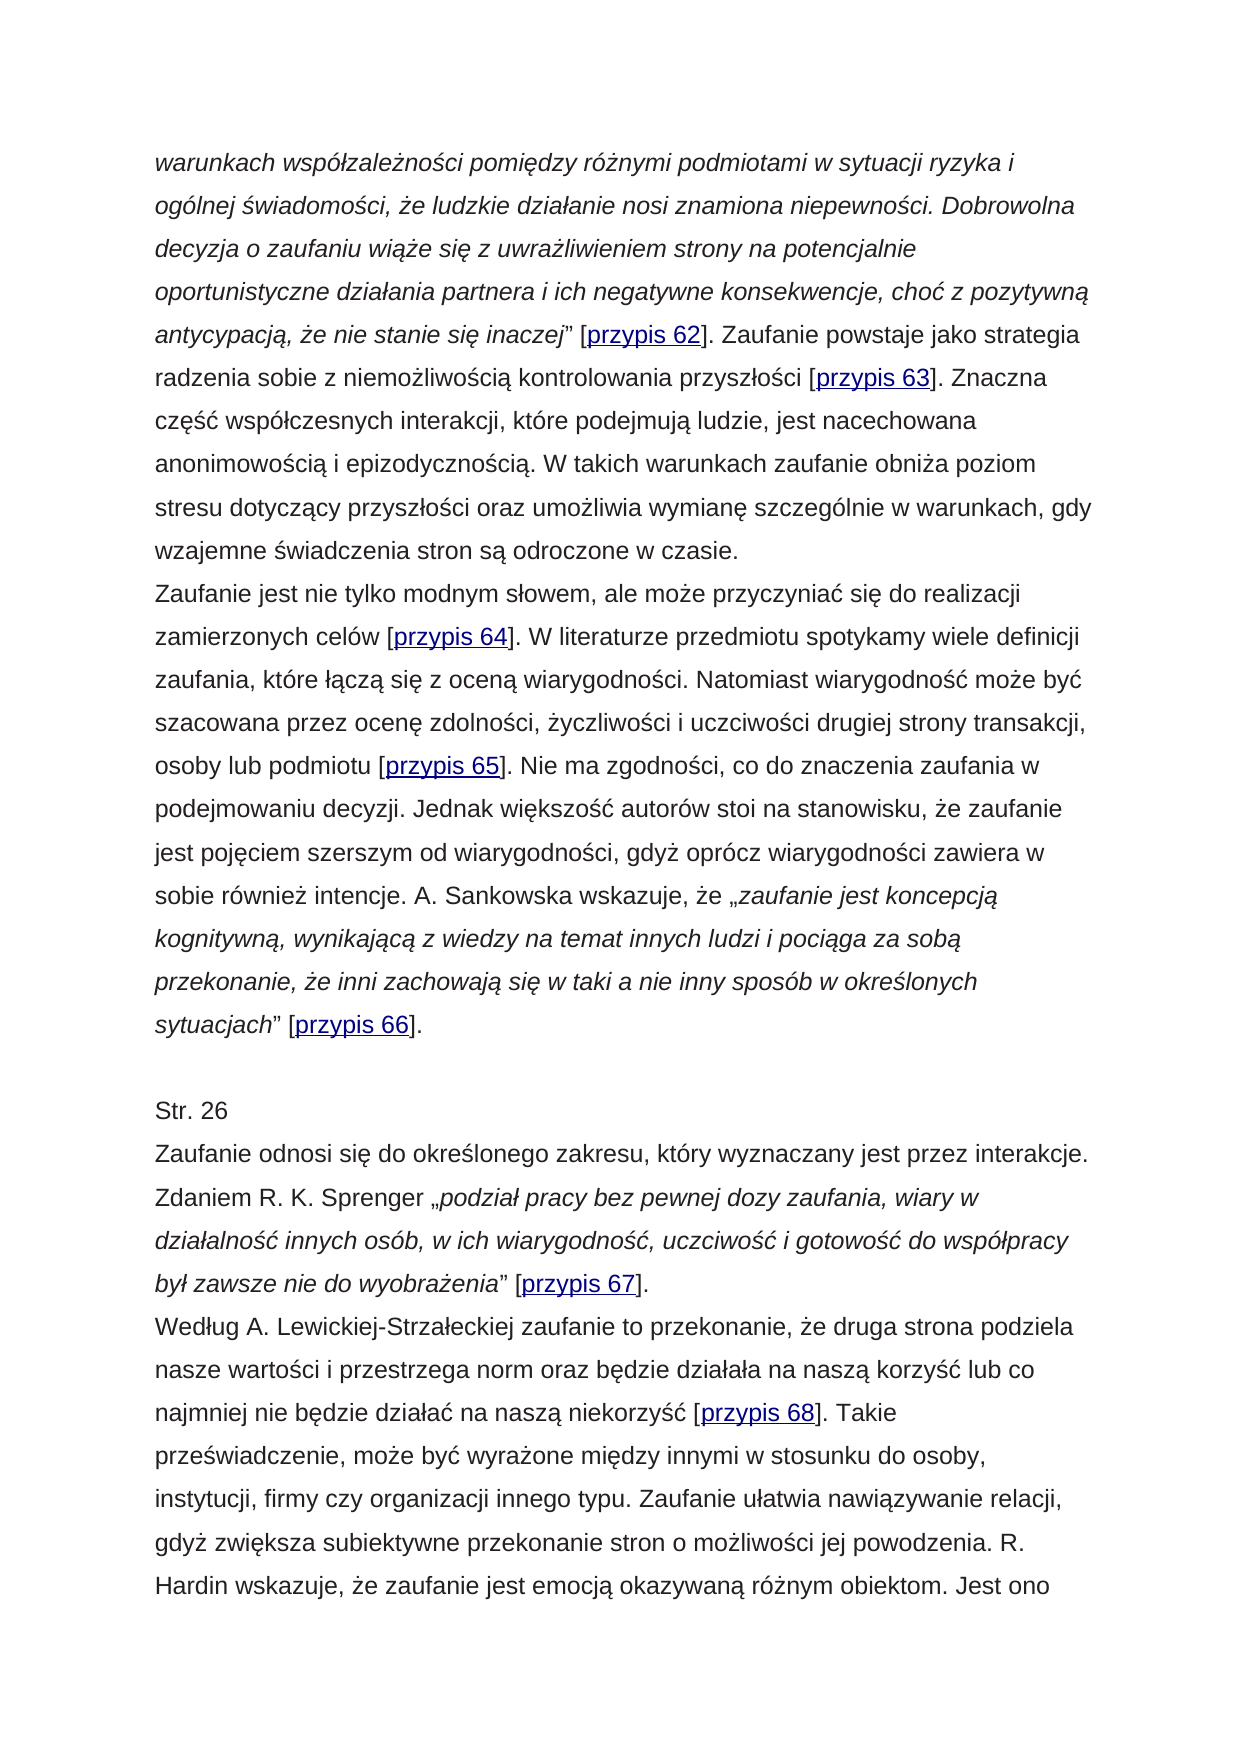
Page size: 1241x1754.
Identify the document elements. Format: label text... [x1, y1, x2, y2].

text Według A. Lewickiej-Strzałeckiej zaufanie to przekonanie, że druga strona podziela nasze wartości i przestrzega norm oraz będzie działała na naszą korzyść lub co najmniej nie będzie działać na naszą niekorzyść [przypis 68]. Takie przeświadczenie, może być wyrażone między innymi w stosunku do osoby, instytucji, firmy czy organizacji innego typu. Zaufanie ułatwia nawiązywanie relacji, gdyż zwiększa subiektywne przekonanie stron o możliwości jej powodzenia. R. Hardin wskazuje, że zaufanie jest emocją okazywaną różnym obiektom. Jest ono [154, 1312, 1093, 1599]
text Zaufanie jest nie tylko modnym słowem, ale może przyczyniać się do realizacji zamierzonych celów [przypis 64]. W literaturze przedmiotu spotykamy wiele definicji zaufania, które łączą się z oceną wiarygodności. Natomiast wiarygodność może być szacowana przez ocenę zdolności, życzliwości i uczciwości drugiej strony transakcji, osoby lub podmiotu [przypis 65]. Nie ma zgodności, co do znaczenia zaufania w podejmowaniu decyzji. Jednak większość autorów stoi na stanowisku, że zaufanie jest pojęciem szerszym od wiarygodności, gdyż oprócz wiarygodności zawiera w sobie również intencje. A. Sankowska wskazuje, że „zaufanie jest koncepcją kognitywną, wynikającą z wiedzy na temat innych ludzi i pociąga za sobą przekonanie, że inni zachowają się w taki a nie inny sposób w określonych sytuacjach” [przypis 66]. [154, 579, 1093, 1039]
text warunkach współzależności pomiędzy różnymi podmiotami w sytuacji ryzyka i ogólnej świadomości, że ludzkie działanie nosi znamiona niepewności. Dobrowolna decyzja o zaufaniu wiąże się z uwrażliwieniem strony na potencjalnie oportunistyczne działania partnera i ich negatywne konsekwencje, choć z pozytywną antycypacją, że nie stanie się inaczej” [przypis 62]. Zaufanie powstaje jako strategia radzenia sobie z niemożliwością kontrolowania przyszłości [przypis 63]. Znaczna część współczesnych interakcji, które podejmują ludzie, jest nacechowana anonimowością i epizodycznością. W takich warunkach zaufanie obniża poziom stresu dotyczący przyszłości oraz umożliwia wymianę szczególnie w warunkach, gdy wzajemne świadczenia stron są odroczone w czasie. [154, 148, 1093, 564]
text Str. 26 [154, 1096, 1093, 1125]
text Zaufanie odnosi się do określonego zakresu, który wyznaczany jest przez interakcje. Zdaniem R. K. Sprenger „podział pracy bez pewnej dozy zaufania, wiary w działalność innych osób, w ich wiarygodność, uczciwość i gotowość do współpracy był zawsze nie do wyobrażenia” [przypis 67]. [154, 1139, 1093, 1298]
